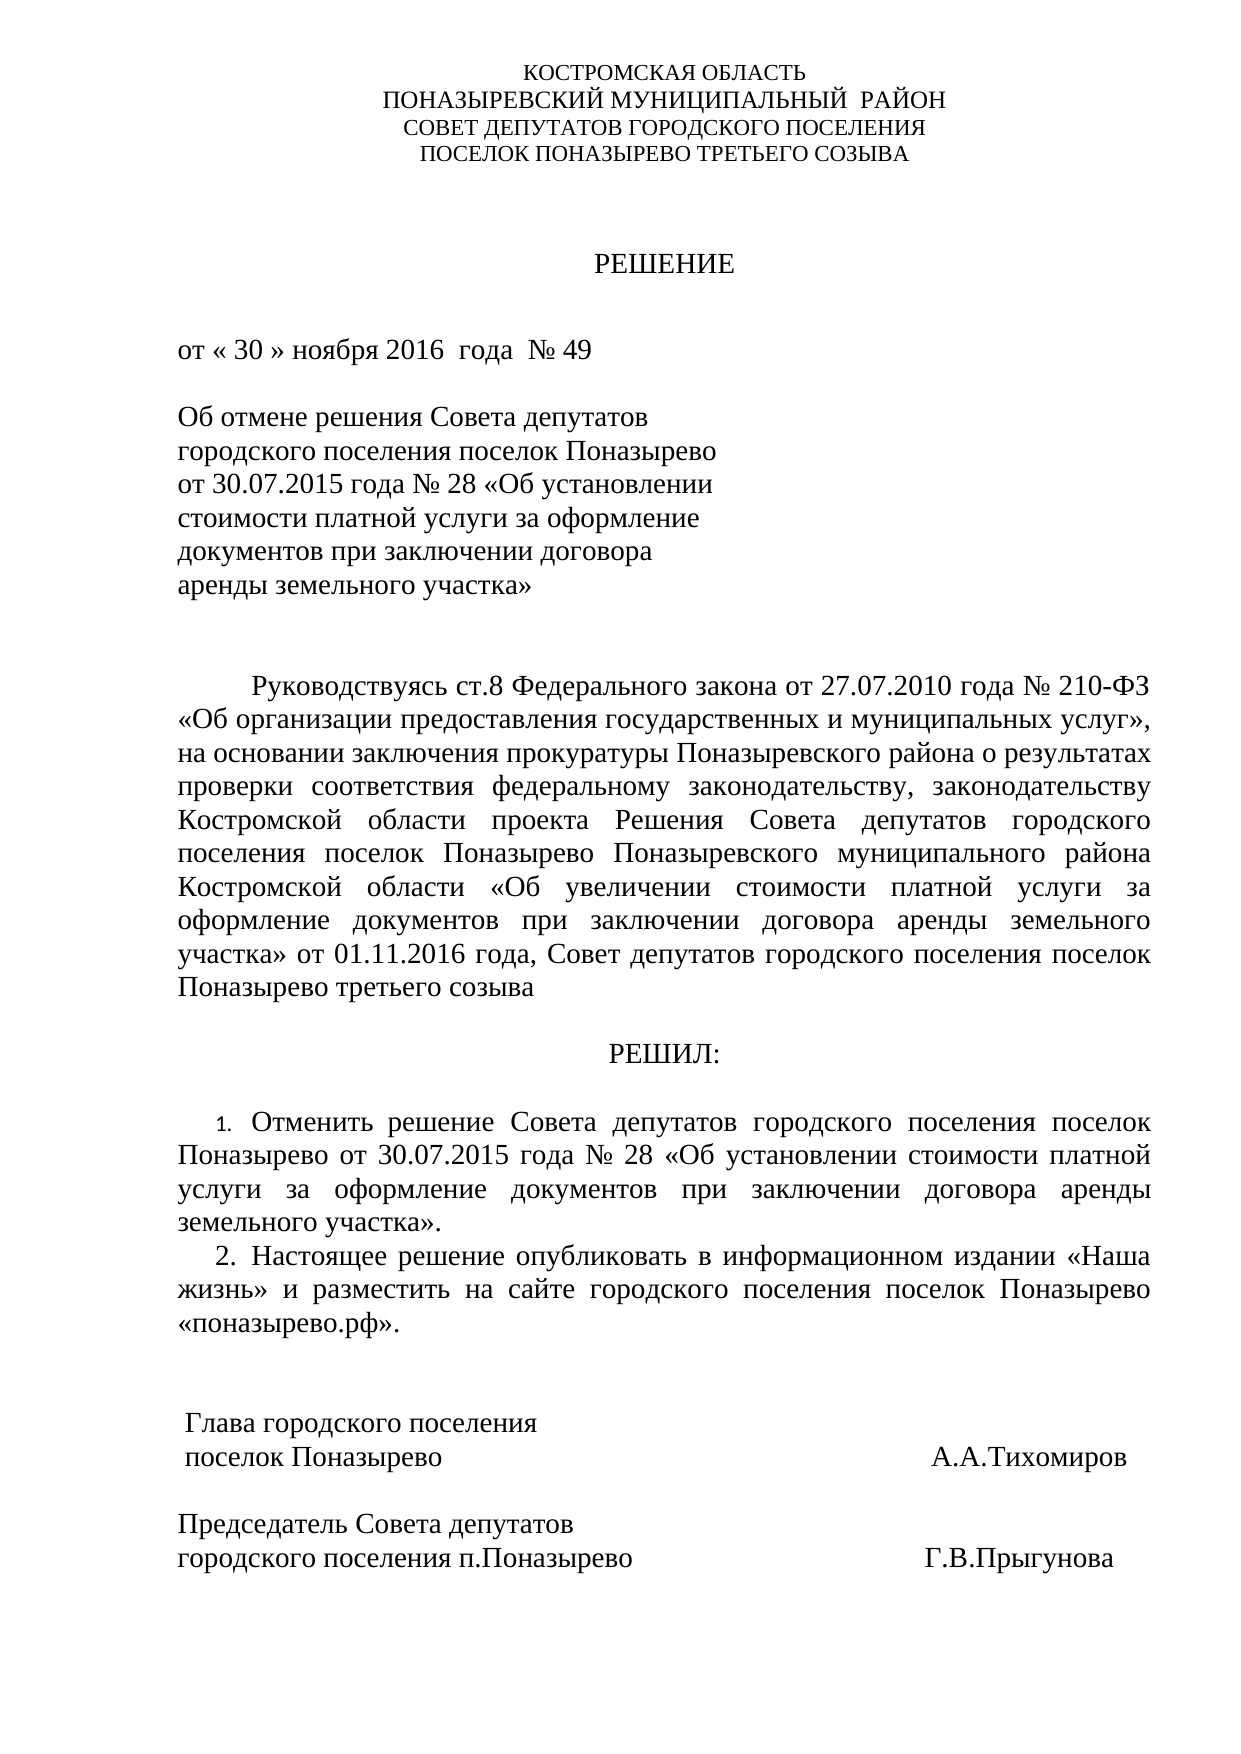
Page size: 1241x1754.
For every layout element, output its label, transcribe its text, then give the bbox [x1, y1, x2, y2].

list Настоящее решение опубликовать в информационном издании «Наша жизнь» и разместить на сайте городского поселения поселок Поназырево «поназырево.рф». [177, 1238, 1152, 1338]
subtitle ПОНАЗЫРЕВСКИЙ МУНИЦИПАЛЬНЫЙ РАЙОН [177, 85, 1152, 114]
text от « 30 » ноября 2016 года № 49 [177, 332, 1152, 366]
text Руководствуясь ст.8 Федерального закона от 27.07.2010 года № 210-ФЗ «Об организации предоставления государственных и муниципальных услуг», на основании заключения прокуратуры Поназыревского района о результатах проверки соответствия федеральному законодательству, законодательству Костромской области проекта Решения Совета депутатов городского поселения поселок Поназырево Поназыревского муниципального района Костромской области «Об увеличении стоимости платной услуги за оформление документов при заключении договора аренды земельного участка» от 01.11.2016 года, Совет депутатов городского поселения поселок Поназырево третьего созыва [177, 668, 1152, 1003]
text РЕШЕНИЕ [177, 246, 1152, 279]
text аренды земельного участка» [177, 567, 1152, 601]
text КОСТРОМСКАЯ ОБЛАСТЬ [177, 59, 1152, 85]
list Отменить решение Совета депутатов городского поселения поселок Поназырево от 30.07.2015 года № 28 «Об установлении стоимости платной услуги за оформление документов при заключении договора аренды земельного участка». [177, 1104, 1152, 1238]
text Председатель Совета депутатов [177, 1506, 1152, 1540]
text Об отмене решения Совета депутатов [177, 399, 1152, 433]
text поселок Поназырево А.А.Тихомиров [177, 1439, 1152, 1473]
text от 30.07.2015 года № 28 «Об установлении [177, 466, 1152, 500]
text СОВЕТ ДЕПУТАТОВ ГОРОДСКОГО ПОСЕЛЕНИЯ [177, 114, 1152, 141]
text ПОСЕЛОК ПОНАЗЫРЕВО ТРЕТЬЕГО СОЗЫВА [177, 141, 1152, 167]
text городского поселения п.Поназырево Г.В.Прыгунова [177, 1540, 1152, 1573]
text Глава городского поселения [177, 1406, 1152, 1439]
text документов при заключении договора [177, 533, 1152, 567]
subtitle РЕШИЛ: [177, 1037, 1152, 1070]
text городского поселения поселок Поназырево [177, 433, 1152, 466]
text стоимости платной услуги за оформление [177, 500, 1152, 533]
